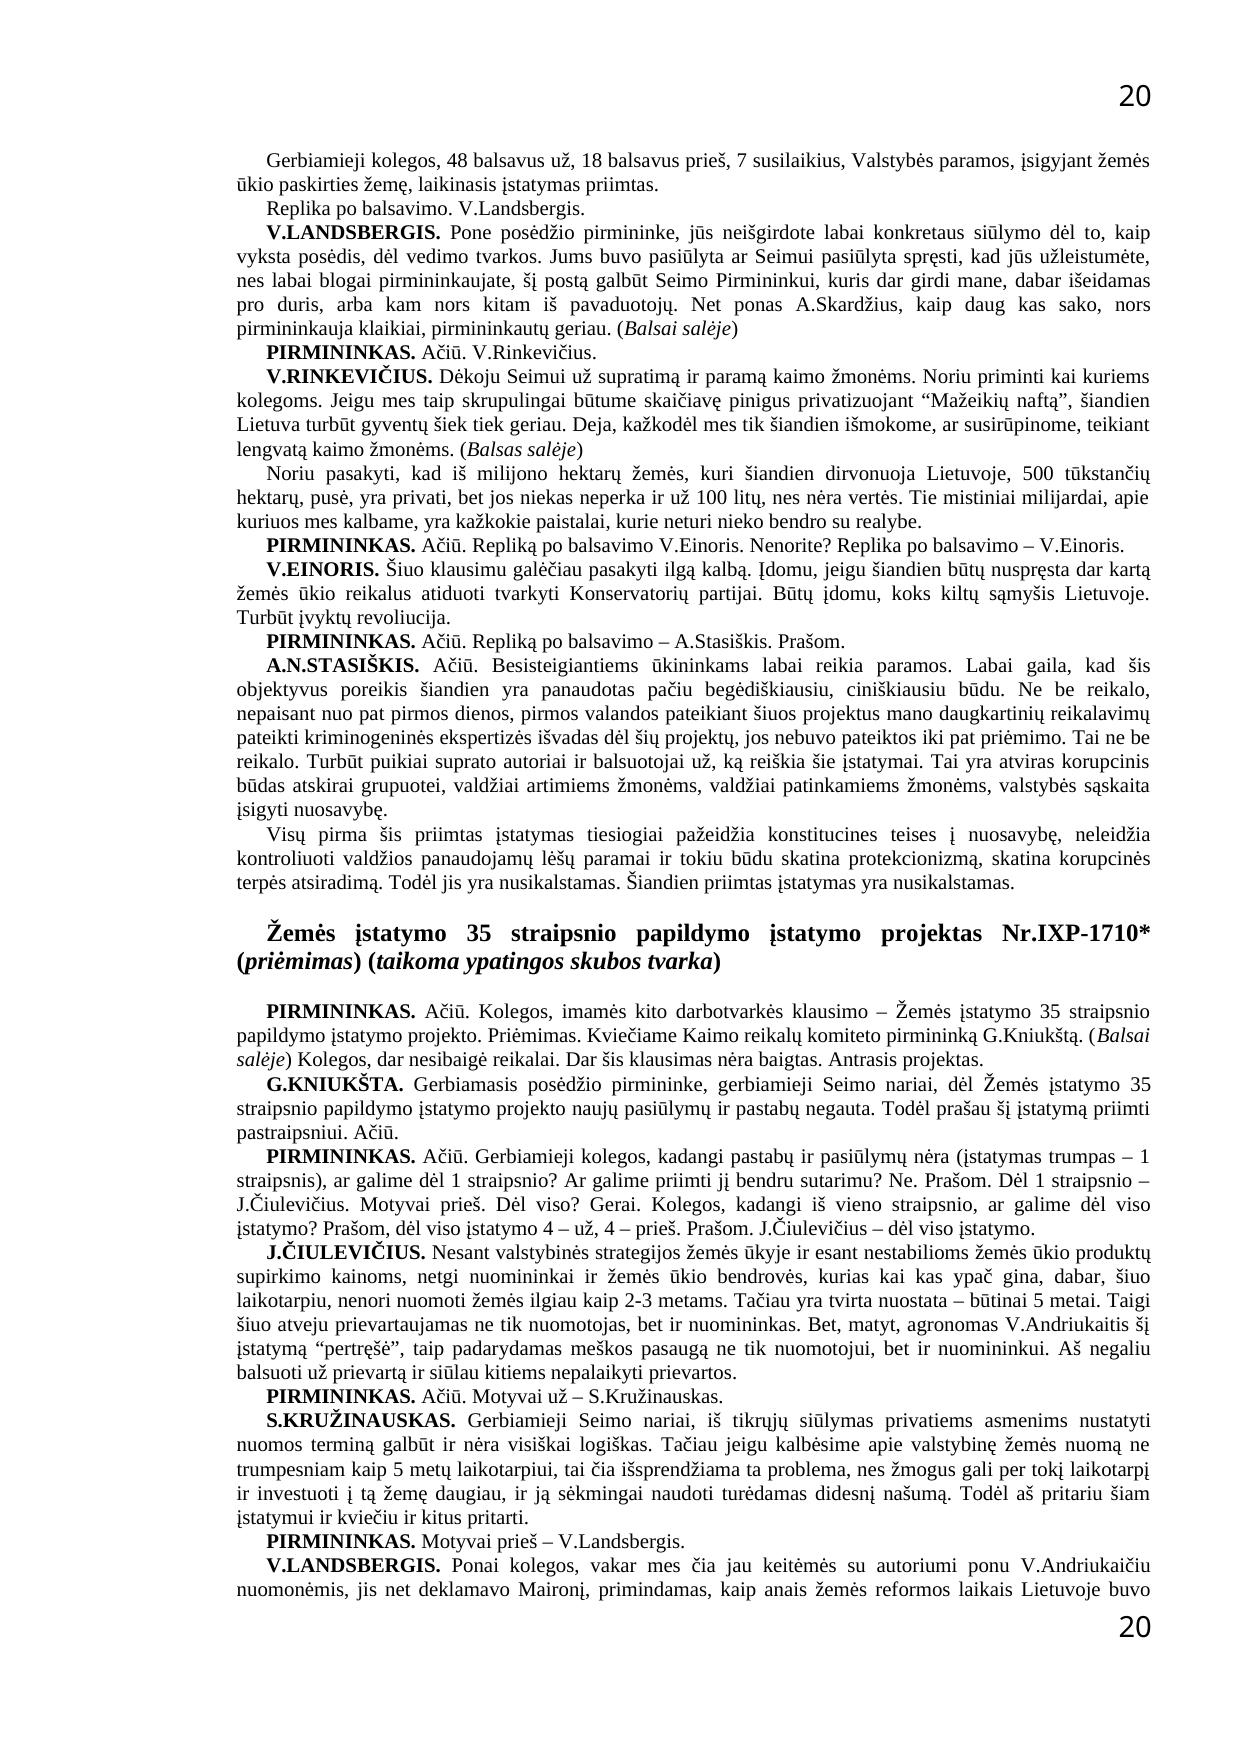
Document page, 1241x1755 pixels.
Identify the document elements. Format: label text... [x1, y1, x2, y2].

text V.RINKEVIČIUS. Dėkoju Seimui už supratimą ir paramą kaimo žmonėms. Noriu priminti kai kuriems kolegoms. Jeigu mes taip skrupulingai būtume skaičiavę pinigus privatizuojant “Mažeikių naftą”, šiandien Lietuva turbūt gyventų šiek tiek geriau. Deja, kažkodėl mes tik šiandien išmokome, ar susirūpinome, teikiant lengvatą kaimo žmonėms. (Balsas salėje) [236, 364, 1152, 461]
text Visų pirma šis priimtas įstatymas tiesiogiai pažeidžia konstitucines teises į nuosavybę, neleidžia kontroliuoti valdžios panaudojamų lėšų paramai ir tokiu būdu skatina protekcionizmą, skatina korupcinės terpės atsiradimą. Todėl jis yra nusikalstamas. Šiandien priimtas įstatymas yra nusikalstamas. [236, 821, 1152, 894]
text PIRMININKAS. Ačiū. Repliką po balsavimo – A.Stasiškis. Prašom. [236, 629, 1152, 653]
text PIRMININKAS. Ačiū. Repliką po balsavimo V.Einoris. Nenorite? Replika po balsavimo – V.Einoris. [236, 533, 1152, 557]
text V.LANDSBERGIS. Ponai kolegos, vakar mes čia jau keitėmės su autoriumi ponu V.Andriukaičiu nuomonėmis, jis net deklamavo Maironį, primindamas, kaip anais žemės reformos laikais Lietuvoje buvo [236, 1553, 1152, 1601]
text PIRMININKAS. Ačiū. Kolegos, imamės kito darbotvarkės klausimo – Žemės įstatymo 35 straipsnio papildymo įstatymo projekto. Priėmimas. Kviečiame Kaimo reikalų komiteto pirmininką G.Kniukštą. (Balsai salėje) Kolegos, dar nesibaigė reikalai. Dar šis klausimas nėra baigtas. Antrasis projektas. [236, 999, 1152, 1071]
text S.KRUŽINAUSKAS. Gerbiamieji Seimo nariai, iš tikrųjų siūlymas privatiems asmenims nustatyti nuomos terminą galbūt ir nėra visiškai logiškas. Tačiau jeigu kalbėsime apie valstybinę žemės nuomą ne trumpesniam kaip 5 metų laikotarpiui, tai čia išsprendžiama ta problema, nes žmogus gali per tokį laikotarpį ir investuoti į tą žemę daugiau, ir ją sėkmingai naudoti turėdamas didesnį našumą. Todėl aš pritariu šiam įstatymui ir kviečiu ir kitus pritarti. [236, 1408, 1152, 1529]
text V.LANDSBERGIS. Pone posėdžio pirmininke, jūs neišgirdote labai konkretaus siūlymo dėl to, kaip vyksta posėdis, dėl vedimo tvarkos. Jums buvo pasiūlyta ar Seimui pasiūlyta spręsti, kad jūs užleistumėte, nes labai blogai pirmininkaujate, šį postą galbūt Seimo Pirmininkui, kuris dar girdi mane, dabar išeidamas pro duris, arba kam nors kitam iš pavaduotojų. Net ponas A.Skardžius, kaip daug kas sako, nors pirmininkauja klaikiai, pirmininkautų geriau. (Balsai salėje) [236, 220, 1152, 340]
text V.EINORIS. Šiuo klausimu galėčiau pasakyti ilgą kalbą. Įdomu, jeigu šiandien būtų nuspręsta dar kartą žemės ūkio reikalus atiduoti tvarkyti Konservatorių partijai. Būtų įdomu, koks kiltų sąmyšis Lietuvoje. Turbūt įvyktų revoliucija. [236, 557, 1152, 629]
text J.ČIULEVIČIUS. Nesant valstybinės strategijos žemės ūkyje ir esant nestabilioms žemės ūkio produktų supirkimo kainoms, netgi nuomininkai ir žemės ūkio bendrovės, kurias kai kas ypač gina, dabar, šiuo laikotarpiu, nenori nuomoti žemės ilgiau kaip 2-3 metams. Tačiau yra tvirta nuostata – būtinai 5 metai. Taigi šiuo atveju prievartaujamas ne tik nuomotojas, bet ir nuomininkas. Bet, matyt, agronomas V.Andriukaitis šį įstatymą “pertręšė”, taip padarydamas meškos pasaugą ne tik nuomotojui, bet ir nuomininkui. Aš negaliu balsuoti už prievartą ir siūlau kitiems nepalaikyti prievartos. [236, 1240, 1152, 1384]
text Noriu pasakyti, kad iš milijono hektarų žemės, kuri šiandien dirvonuoja Lietuvoje, 500 tūkstančių hektarų, pusė, yra privati, bet jos niekas neperka ir už 100 litų, nes nėra vertės. Tie mistiniai milijardai, apie kuriuos mes kalbame, yra kažkokie paistalai, kurie neturi nieko bendro su realybe. [236, 461, 1152, 533]
text Gerbiamieji kolegos, 48 balsavus už, 18 balsavus prieš, 7 susilaikius, Valstybės paramos, įsigyjant žemės ūkio paskirties žemę, laikinasis įstatymas priimtas. [236, 148, 1152, 196]
text A.N.STASIŠKIS. Ačiū. Besisteigiantiems ūkininkams labai reikia paramos. Labai gaila, kad šis objektyvus poreikis šiandien yra panaudotas pačiu begėdiškiausiu, ciniškiausiu būdu. Ne be reikalo, nepaisant nuo pat pirmos dienos, pirmos valandos pateikiant šiuos projektus mano daugkartinių reikalavimų pateikti kriminogeninės ekspertizės išvadas dėl šių projektų, jos nebuvo pateiktos iki pat priėmimo. Tai ne be reikalo. Turbūt puikiai suprato autoriai ir balsuotojai už, ką reiškia šie įstatymai. Tai yra atviras korupcinis būdas atskirai grupuotei, valdžiai artimiems žmonėms, valdžiai patinkamiems žmonėms, valstybės sąskaita įsigyti nuosavybę. [236, 653, 1152, 821]
text Žemės įstatymo 35 straipsnio papildymo įstatymo projektas Nr.IXP-1710* (priėmimas) (taikoma ypatingos skubos tvarka) [236, 918, 1152, 975]
text G.KNIUKŠTA. Gerbiamasis posėdžio pirmininke, gerbiamieji Seimo nariai, dėl Žemės įstatymo 35 straipsnio papildymo įstatymo projekto naujų pasiūlymų ir pastabų negauta. Todėl prašau šį įstatymą priimti pastraipsniui. Ačiū. [236, 1071, 1152, 1144]
text PIRMININKAS. Ačiū. Gerbiamieji kolegos, kadangi pastabų ir pasiūlymų nėra (įstatymas trumpas – 1 straipsnis), ar galime dėl 1 straipsnio? Ar galime priimti jį bendru sutarimu? Ne. Prašom. Dėl 1 straipsnio – J.Čiulevičius. Motyvai prieš. Dėl viso? Gerai. Kolegos, kadangi iš vieno straipsnio, ar galime dėl viso įstatymo? Prašom, dėl viso įstatymo 4 – už, 4 – prieš. Prašom. J.Čiulevičius – dėl viso įstatymo. [236, 1144, 1152, 1240]
text PIRMININKAS. Ačiū. V.Rinkevičius. [236, 340, 1152, 364]
text Replika po balsavimo. V.Landsbergis. [236, 196, 1152, 220]
text PIRMININKAS. Ačiū. Motyvai už – S.Kružinauskas. [236, 1384, 1152, 1408]
text PIRMININKAS. Motyvai prieš – V.Landsbergis. [236, 1529, 1152, 1553]
